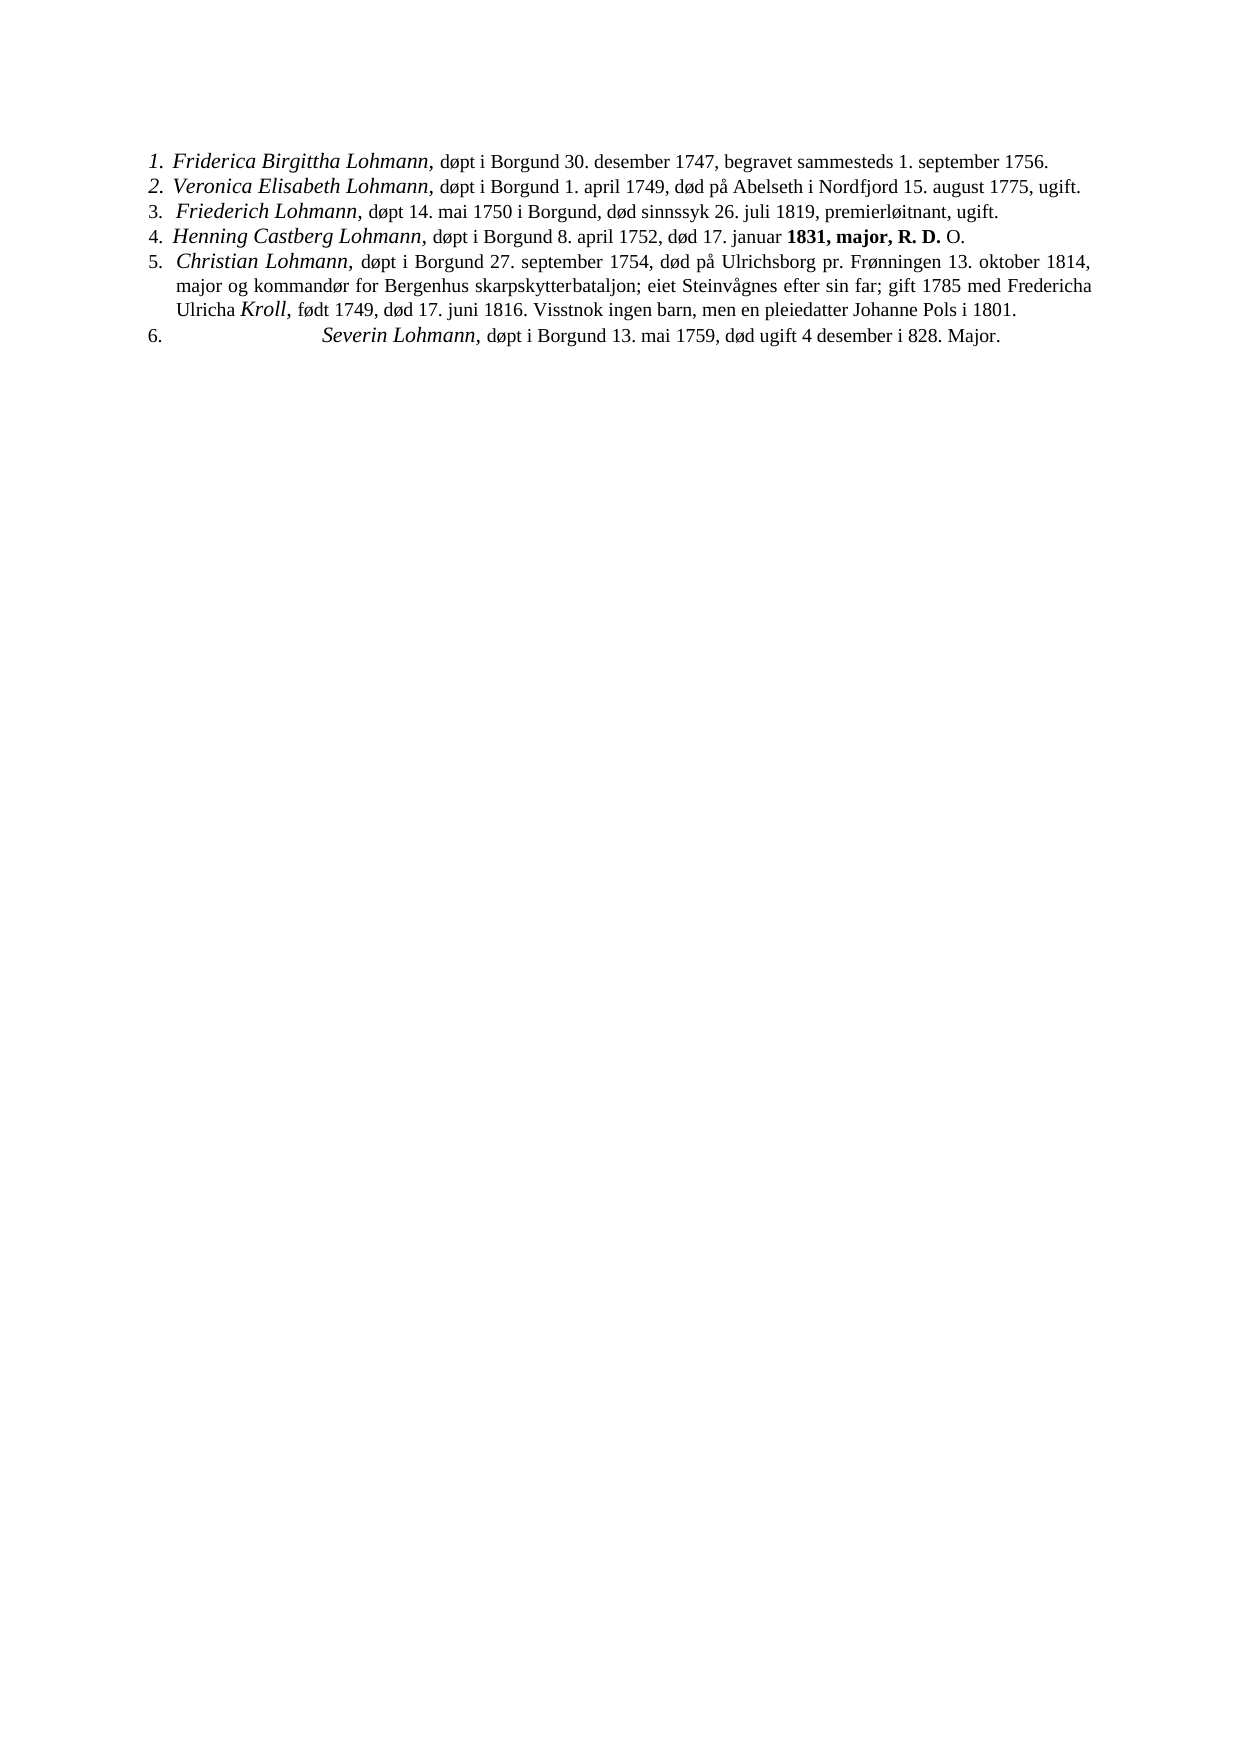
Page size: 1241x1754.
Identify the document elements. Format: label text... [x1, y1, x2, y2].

text 2. Veronica Elisabeth Lohmann, døpt i Borgund 1. april 1749, død på Abelseth i Nord­fjord 15. august 1775, ugift. [148, 173, 1093, 198]
text 6. Severin Lohmann, døpt i Borgund 13. mai 1759, død ugift 4 desember i 828. Major. [148, 322, 1093, 347]
text 5. Christian Lohmann, døpt i Borgund 27. september 1754, død på Ulrichsborg pr. Frønningen 13. oktober 1814, major og kommandør for Bergenhus skarpskytter­bataljon; eiet Steinvågnes efter sin far; gift 1785 med Fredericha Ulricha Kroll, født 1749, død 17. juni 1816. Visstnok ingen barn, men en pleiedatter Johanne Pols i 1801. [148, 248, 1093, 322]
text 1. Friderica Birgittha Lohmann, døpt i Borgund 30. desember 1747, begravet samme­steds 1. september 1756. [148, 148, 1093, 173]
text 4. Henning Castberg Lohmann, døpt i Borgund 8. april 1752, død 17. januar 1831, major, R. D. O. [148, 223, 1093, 248]
text 3. Friederich Lohmann, døpt 14. mai 1750 i Borgund, død sinnssyk 26. juli 1819, premierløitnant, ugift. [148, 198, 1093, 223]
